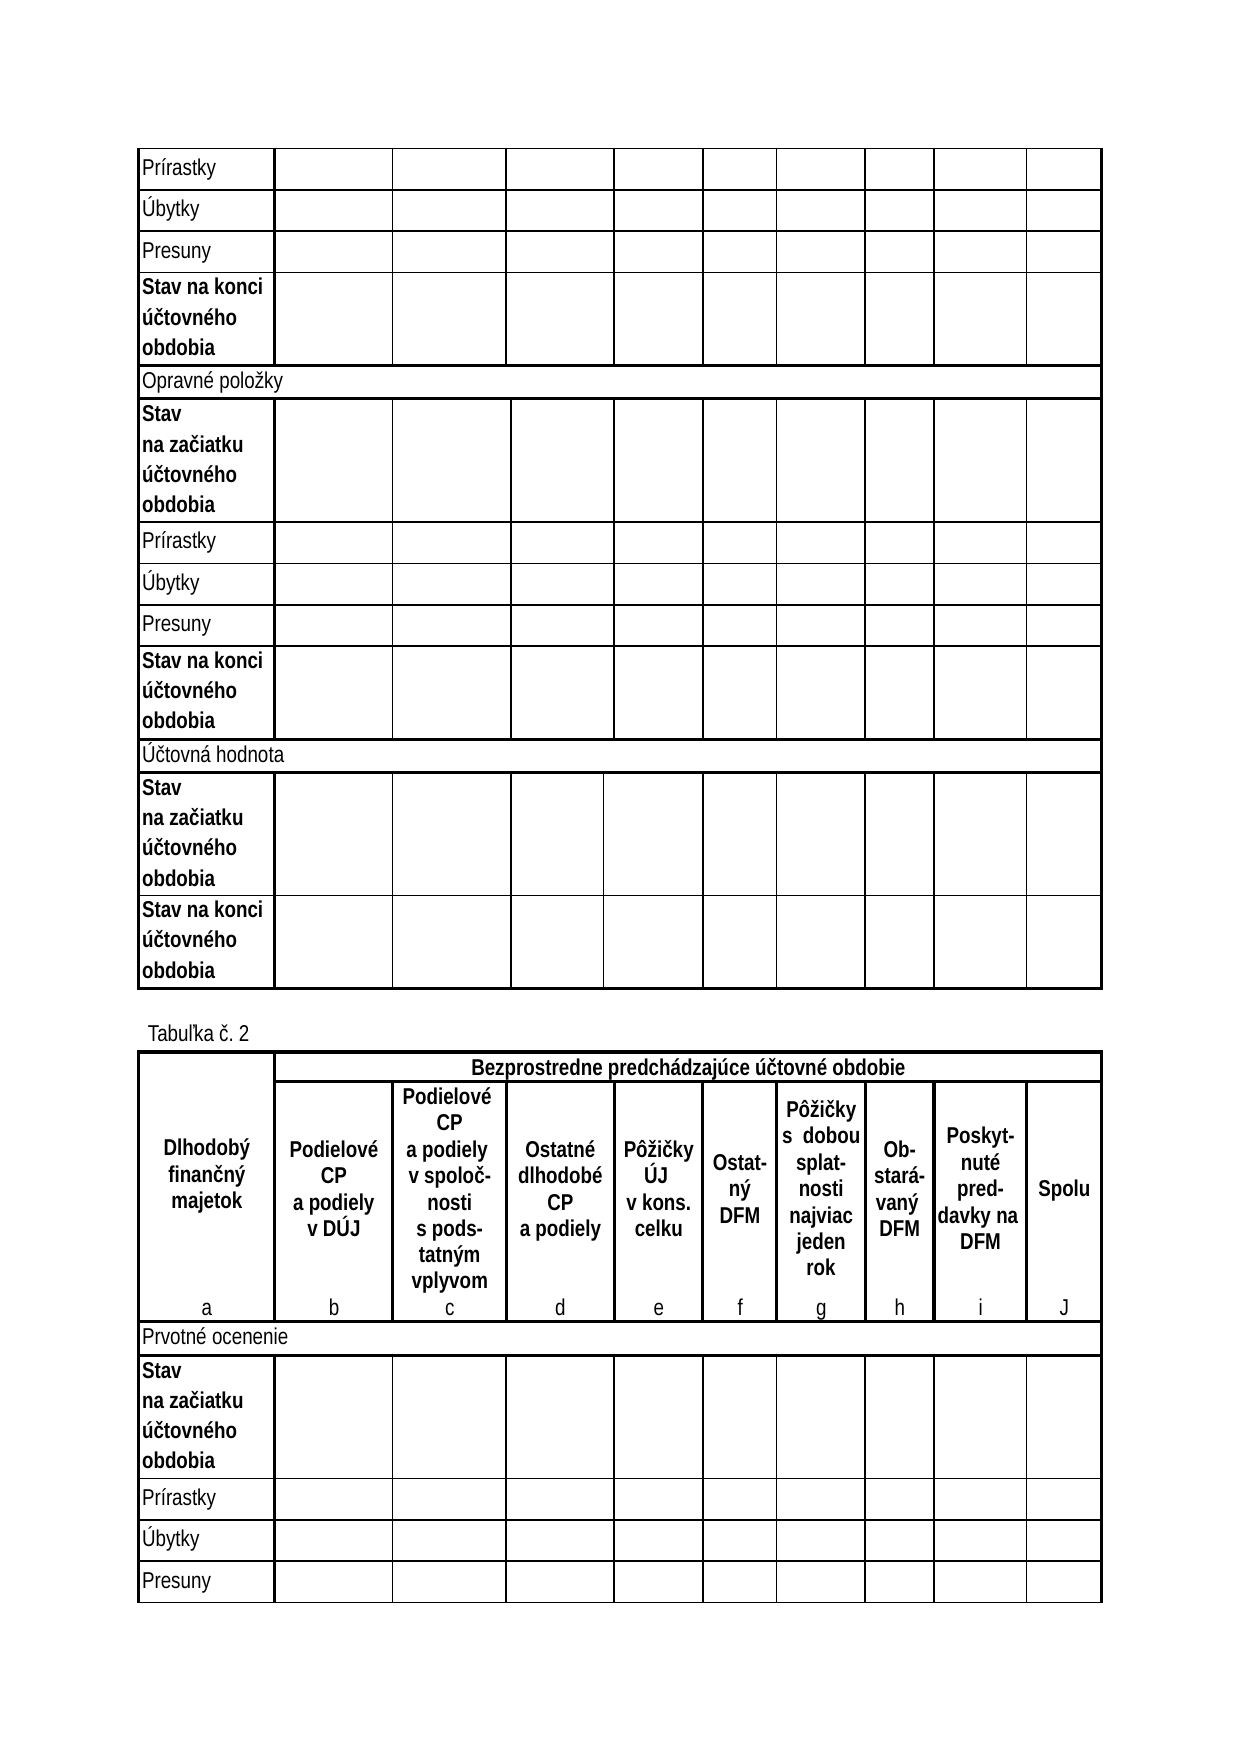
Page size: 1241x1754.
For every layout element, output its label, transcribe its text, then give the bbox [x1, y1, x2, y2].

table_cell [276, 273, 392, 364]
table_cell [393, 1479, 505, 1519]
table_cell [1027, 273, 1100, 364]
table_cell f [704, 1294, 775, 1320]
table_cell Účtovná hodnota [140, 741, 1100, 771]
table_cell Podielové CP a podiely v DÚJ [276, 1083, 391, 1294]
table_cell [704, 647, 776, 737]
table_cell Presuny [140, 606, 273, 645]
table_cell [777, 1479, 864, 1519]
table_cell [935, 232, 1026, 272]
table_cell [777, 1521, 864, 1560]
table_cell [935, 523, 1026, 562]
table_cell [393, 191, 505, 230]
table_cell [866, 523, 933, 562]
table_cell [1027, 1357, 1100, 1477]
table_cell Pôžičky s dobou splat-nosti najviac jeden rok [778, 1083, 864, 1294]
table_cell [777, 1562, 864, 1602]
table_cell [777, 896, 864, 987]
table_cell [1027, 232, 1100, 272]
text Tabuľka č. 2 [148, 1020, 1093, 1047]
table_cell [276, 400, 392, 521]
table_cell [604, 896, 702, 987]
table_cell [935, 564, 1026, 604]
table_cell [704, 400, 776, 521]
table_cell [1027, 191, 1100, 230]
table_cell [935, 774, 1026, 895]
table_cell [704, 606, 776, 645]
table_cell Ostat-ný DFM [704, 1083, 775, 1294]
table_cell [935, 896, 1026, 987]
table_header Bezprostredne predchádzajúce účtovné obdobie [276, 1054, 1100, 1080]
table_cell [393, 774, 510, 895]
table_cell [276, 149, 392, 189]
table_cell [704, 1521, 776, 1560]
table_cell [393, 896, 510, 987]
table_cell [1027, 896, 1100, 987]
table_cell [777, 149, 864, 189]
table_cell [512, 606, 613, 645]
table_cell [1027, 774, 1100, 895]
table_cell [704, 564, 776, 604]
table_cell [615, 523, 702, 562]
table_cell [777, 774, 864, 895]
table_cell [1027, 149, 1100, 189]
table_cell [393, 149, 505, 189]
table_cell [615, 1521, 702, 1560]
table_cell [393, 564, 510, 604]
table_cell Opravné položky [140, 367, 1100, 397]
table_cell [507, 273, 613, 364]
table_cell [777, 564, 864, 604]
table_cell [507, 1479, 613, 1519]
table_cell Pôžičky ÚJ v kons. celku [616, 1083, 701, 1294]
table_cell [777, 523, 864, 562]
table_cell [276, 896, 392, 987]
table_cell [1027, 400, 1100, 521]
table_cell [704, 149, 776, 189]
table_cell Stav na konci účtovného obdobia [140, 647, 273, 737]
table_cell [512, 564, 613, 604]
table_cell a [140, 1294, 273, 1320]
table_cell [777, 647, 864, 737]
table_cell Úbytky [140, 564, 273, 604]
table_cell Stav na začiatku účtovného obdobia [140, 1357, 273, 1477]
table_cell [276, 1357, 392, 1477]
table_cell [777, 273, 864, 364]
table_cell [507, 1521, 613, 1560]
table_cell [276, 647, 392, 737]
table_cell [777, 606, 864, 645]
table_cell [276, 1562, 392, 1602]
table_cell [866, 1521, 933, 1560]
table_cell [276, 1521, 392, 1560]
table_cell [276, 606, 392, 645]
table_cell [512, 647, 613, 737]
table_cell [615, 1562, 702, 1602]
table_cell Spolu [1028, 1083, 1100, 1294]
table_cell Prvotné ocenenie [140, 1323, 1100, 1353]
table_cell [512, 774, 603, 895]
table_cell [866, 1479, 933, 1519]
table_cell Prírastky [140, 523, 273, 562]
table_cell [704, 232, 776, 272]
table_cell [704, 1562, 776, 1602]
table_cell [777, 400, 864, 521]
table_cell [615, 191, 702, 230]
table_cell [615, 232, 702, 272]
table_cell [935, 1357, 1026, 1477]
table_cell e [616, 1294, 701, 1320]
table_cell c [394, 1294, 505, 1320]
table_cell h [867, 1294, 932, 1320]
table_cell [1027, 1479, 1100, 1519]
table_cell [935, 1562, 1026, 1602]
table_cell [393, 606, 510, 645]
table_cell [615, 273, 702, 364]
table_cell Úbytky [140, 1521, 273, 1560]
table_cell [393, 1562, 505, 1602]
table_cell [276, 191, 392, 230]
table_cell [393, 1521, 505, 1560]
table_cell [866, 400, 933, 521]
table_cell [935, 606, 1026, 645]
table_cell [866, 191, 933, 230]
table_cell [512, 896, 603, 987]
table_cell [393, 273, 505, 364]
table_cell [393, 400, 510, 521]
table_cell [866, 1357, 933, 1477]
table_cell [704, 1479, 776, 1519]
table_cell [507, 232, 613, 272]
table_cell [393, 1357, 505, 1477]
table_cell Stav na začiatku účtovného obdobia [140, 774, 273, 895]
table_cell [935, 149, 1026, 189]
table_cell [935, 273, 1026, 364]
table_cell g [778, 1294, 864, 1320]
table_cell [866, 647, 933, 737]
table_cell [615, 647, 702, 737]
table_cell [866, 564, 933, 604]
table_cell [393, 232, 505, 272]
table_cell Stav na konci účtovného obdobia [140, 273, 273, 364]
table_cell [866, 149, 933, 189]
table_cell [276, 1479, 392, 1519]
table_cell J [1028, 1294, 1100, 1320]
table_cell [704, 523, 776, 562]
table_cell Ostatné dlhodobé CP a podiely [508, 1083, 613, 1294]
table_cell [866, 896, 933, 987]
table_cell Úbytky [140, 191, 273, 230]
table_cell [704, 774, 776, 895]
table_cell [1027, 1521, 1100, 1560]
table_cell [615, 564, 702, 604]
table_cell [777, 232, 864, 272]
table_cell [935, 647, 1026, 737]
table_cell Presuny [140, 1562, 273, 1602]
table_cell [935, 1479, 1026, 1519]
table_cell [507, 1357, 613, 1477]
table_cell [615, 1479, 702, 1519]
table_cell [704, 1357, 776, 1477]
table_cell [704, 191, 776, 230]
table_cell Prírastky [140, 149, 273, 189]
table_cell [1027, 1562, 1100, 1602]
table_cell Ob-stará-vaný DFM [867, 1083, 932, 1294]
table_cell [615, 149, 702, 189]
table_cell i [936, 1294, 1025, 1320]
table_cell [276, 564, 392, 604]
table_cell [615, 1357, 702, 1477]
table_cell [704, 273, 776, 364]
table_cell [866, 273, 933, 364]
table_cell [935, 1521, 1026, 1560]
table_cell Podielové CP a podiely v spoloč-nosti s pods-tatným vplyvom [394, 1083, 505, 1294]
table_header Dlhodobý finančný majetok [140, 1054, 273, 1294]
table_cell [777, 191, 864, 230]
table_cell [704, 896, 776, 987]
table_cell b [276, 1294, 391, 1320]
table_cell [615, 400, 702, 521]
table_cell Prírastky [140, 1479, 273, 1519]
table_cell [507, 191, 613, 230]
table_cell [512, 523, 613, 562]
table_cell Poskyt-nuté pred-davky na DFM [936, 1083, 1025, 1294]
table_cell [512, 400, 613, 521]
table_cell [935, 191, 1026, 230]
table_cell [935, 400, 1026, 521]
table_cell [393, 523, 510, 562]
table_cell [1027, 523, 1100, 562]
table_cell [777, 1357, 864, 1477]
table_cell [866, 232, 933, 272]
table_cell [866, 1562, 933, 1602]
table_cell [276, 774, 392, 895]
table_cell Stav na konci účtovného obdobia [140, 896, 273, 987]
table_cell d [508, 1294, 613, 1320]
table_cell [276, 232, 392, 272]
table_cell [866, 774, 933, 895]
table_cell [507, 1562, 613, 1602]
table_cell [866, 606, 933, 645]
table_cell [615, 606, 702, 645]
table_cell [1027, 564, 1100, 604]
table_cell Stav na začiatku účtovného obdobia [140, 400, 273, 521]
table_cell [1027, 606, 1100, 645]
table_cell [507, 149, 613, 189]
table_cell Presuny [140, 232, 273, 272]
table_cell [1027, 647, 1100, 737]
table_cell [276, 523, 392, 562]
table_cell [604, 774, 702, 895]
table_cell [393, 647, 510, 737]
